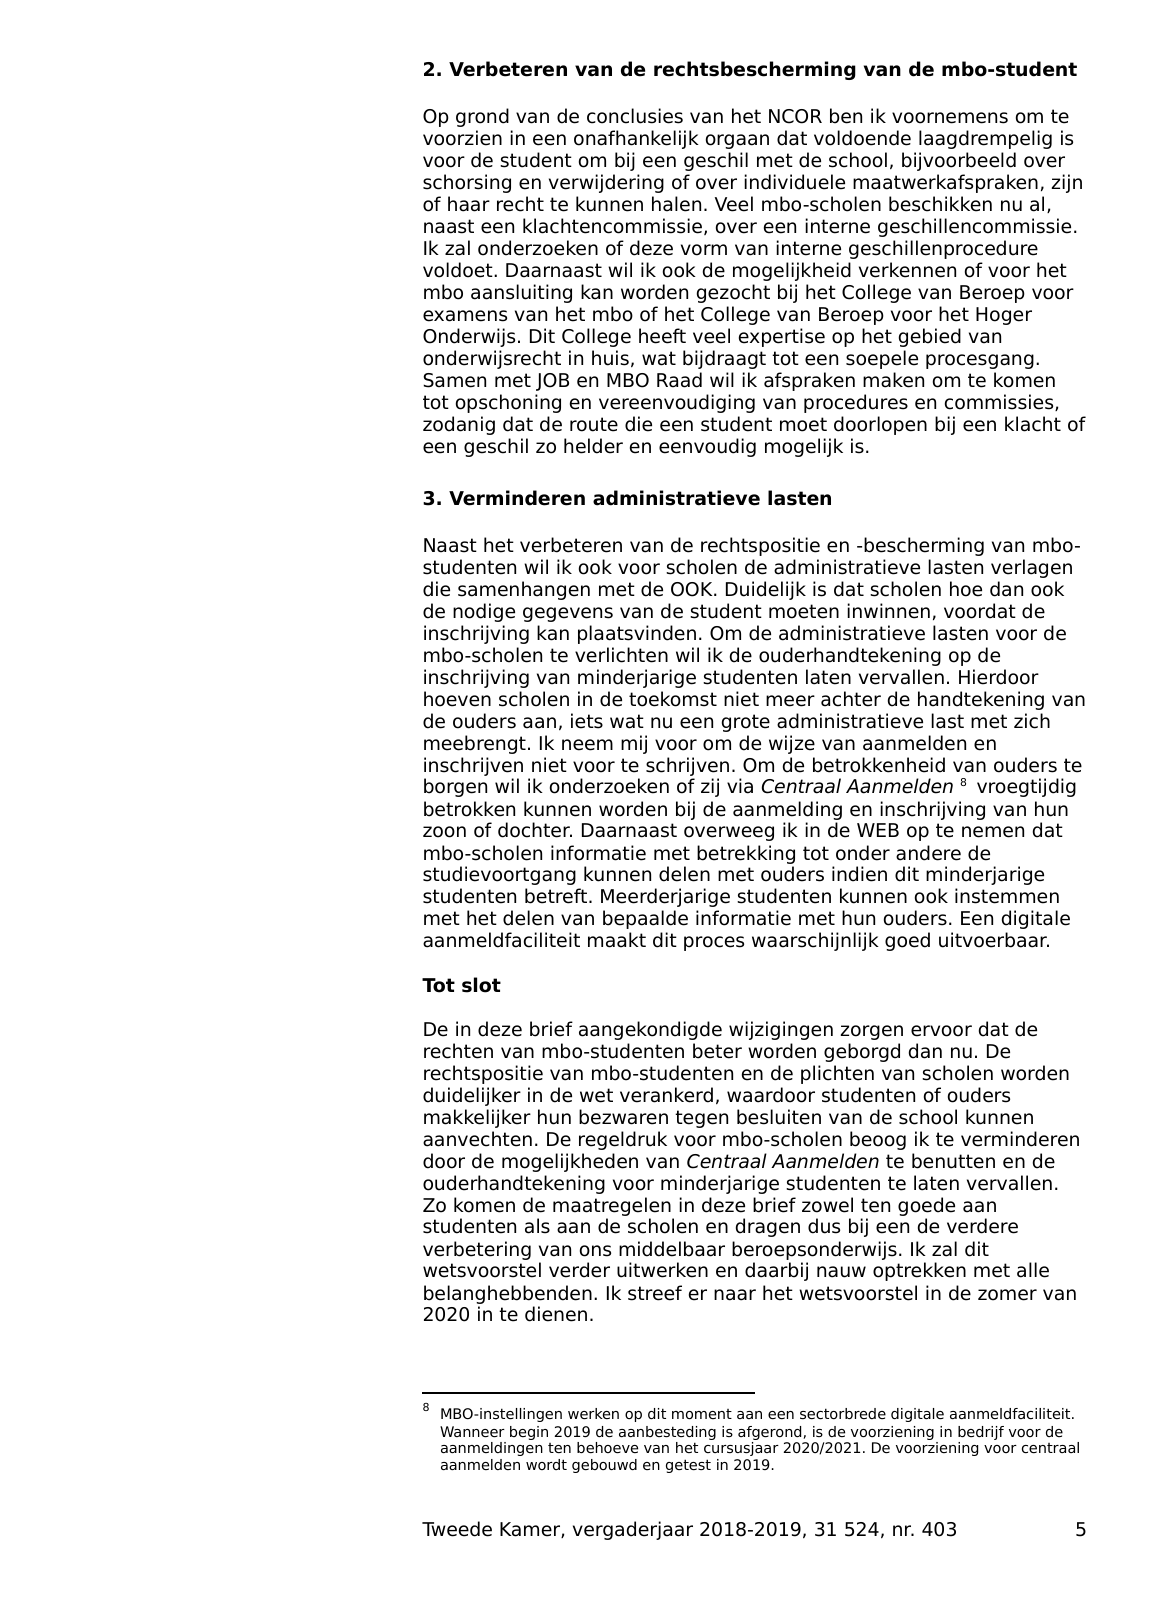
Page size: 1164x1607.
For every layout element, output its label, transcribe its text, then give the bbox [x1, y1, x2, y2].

text Naast het verbeteren van de rechtspositie en -bescherming van mbo-studenten wil ik ook voor scholen de administratieve lasten verlagen die samenhangen met de OOK. Duidelijk is dat scholen hoe dan ook de nodige gegevens van de student moeten inwinnen, voordat de inschrijving kan plaatsvinden. Om de administratieve lasten voor de mbo-scholen te verlichten wil ik de ouderhandtekening op de inschrijving van minderjarige studenten laten vervallen. Hierdoor hoeven scholen in de toekomst niet meer achter de handtekening van de ouders aan, iets wat nu een grote administratieve last met zich meebrengt. Ik neem mij voor om de wijze van aanmelden en inschrijven niet voor te schrijven. Om de betrokkenheid van ouders te borgen wil ik onderzoeken of zij via Centraal Aanmelden vroegtijdig betrokken kunnen worden bij de aanmelding en inschrijving van hun zoon of dochter. Daarnaast overweeg ik in de WEB op te nemen dat mbo-scholen informatie met betrekking tot onder andere de studievoortgang kunnen delen met ouders indien dit minderjarige studenten betreft. Meerderjarige studenten kunnen ook instemmen met het delen van bepaalde informatie met hun ouders. Een digitale aanmeldfaciliteit maakt dit proces waarschijnlijk goed uitvoerbaar. [422, 535, 1087, 952]
text MBO-instellingen werken op dit moment aan een sectorbrede digitale aanmeldfaciliteit. Wanneer begin 2019 de aanbesteding is afgerond, is de voorziening in bedrijf voor de aanmeldingen ten behoeve van het cursusjaar 2020/2021. De voorziening voor centraal aanmelden wordt gebouwd en getest in 2019. [422, 1402, 1087, 1474]
subtitle 2. Verbeteren van de rechtsbescherming van de mbo-student [422, 59, 1087, 81]
subtitle Tot slot [422, 974, 1087, 996]
subtitle 3. Verminderen administratieve lasten [422, 488, 1087, 510]
text Op grond van de conclusies van het NCOR ben ik voornemens om te voorzien in een onafhankelijk orgaan dat voldoende laagdrempelig is voor de student om bij een geschil met de school, bijvoorbeeld over schorsing en verwijdering of over individuele maatwerkafspraken, zijn of haar recht te kunnen halen. Veel mbo-scholen beschikken nu al, naast een klachtencommissie, over een interne geschillencommissie. Ik zal onderzoeken of deze vorm van interne geschillenprocedure voldoet. Daarnaast wil ik ook de mogelijkheid verkennen of voor het mbo aansluiting kan worden gezocht bij het College van Beroep voor examens van het mbo of het College van Beroep voor het Hoger Onderwijs. Dit College heeft veel expertise op het gebied van onderwijsrecht in huis, wat bijdraagt tot een soepele procesgang. Samen met JOB en MBO Raad wil ik afspraken maken om te komen tot opschoning en vereenvoudiging van procedures en commissies, zodanig dat de route die een student moet doorlopen bij een klacht of een geschil zo helder en eenvoudig mogelijk is. [422, 106, 1087, 458]
text De in deze brief aangekondigde wijzigingen zorgen ervoor dat de rechten van mbo-studenten beter worden geborgd dan nu. De rechtspositie van mbo-studenten en de plichten van scholen worden duidelijker in de wet verankerd, waardoor studenten of ouders makkelijker hun bezwaren tegen besluiten van de school kunnen aanvechten. De regeldruk voor mbo-scholen beoog ik te verminderen door de mogelijkheden van Centraal Aanmelden te benutten en de ouderhandtekening voor minderjarige studenten te laten vervallen. Zo komen de maatregelen in deze brief zowel ten goede aan studenten als aan de scholen en dragen dus bij een de verdere verbetering van ons middelbaar beroepsonderwijs. Ik zal dit wetsvoorstel verder uitwerken en daarbij nauw optrekken met alle belanghebbenden. Ik streef er naar het wetsvoorstel in de zomer van 2020 in te dienen. [422, 1019, 1087, 1326]
